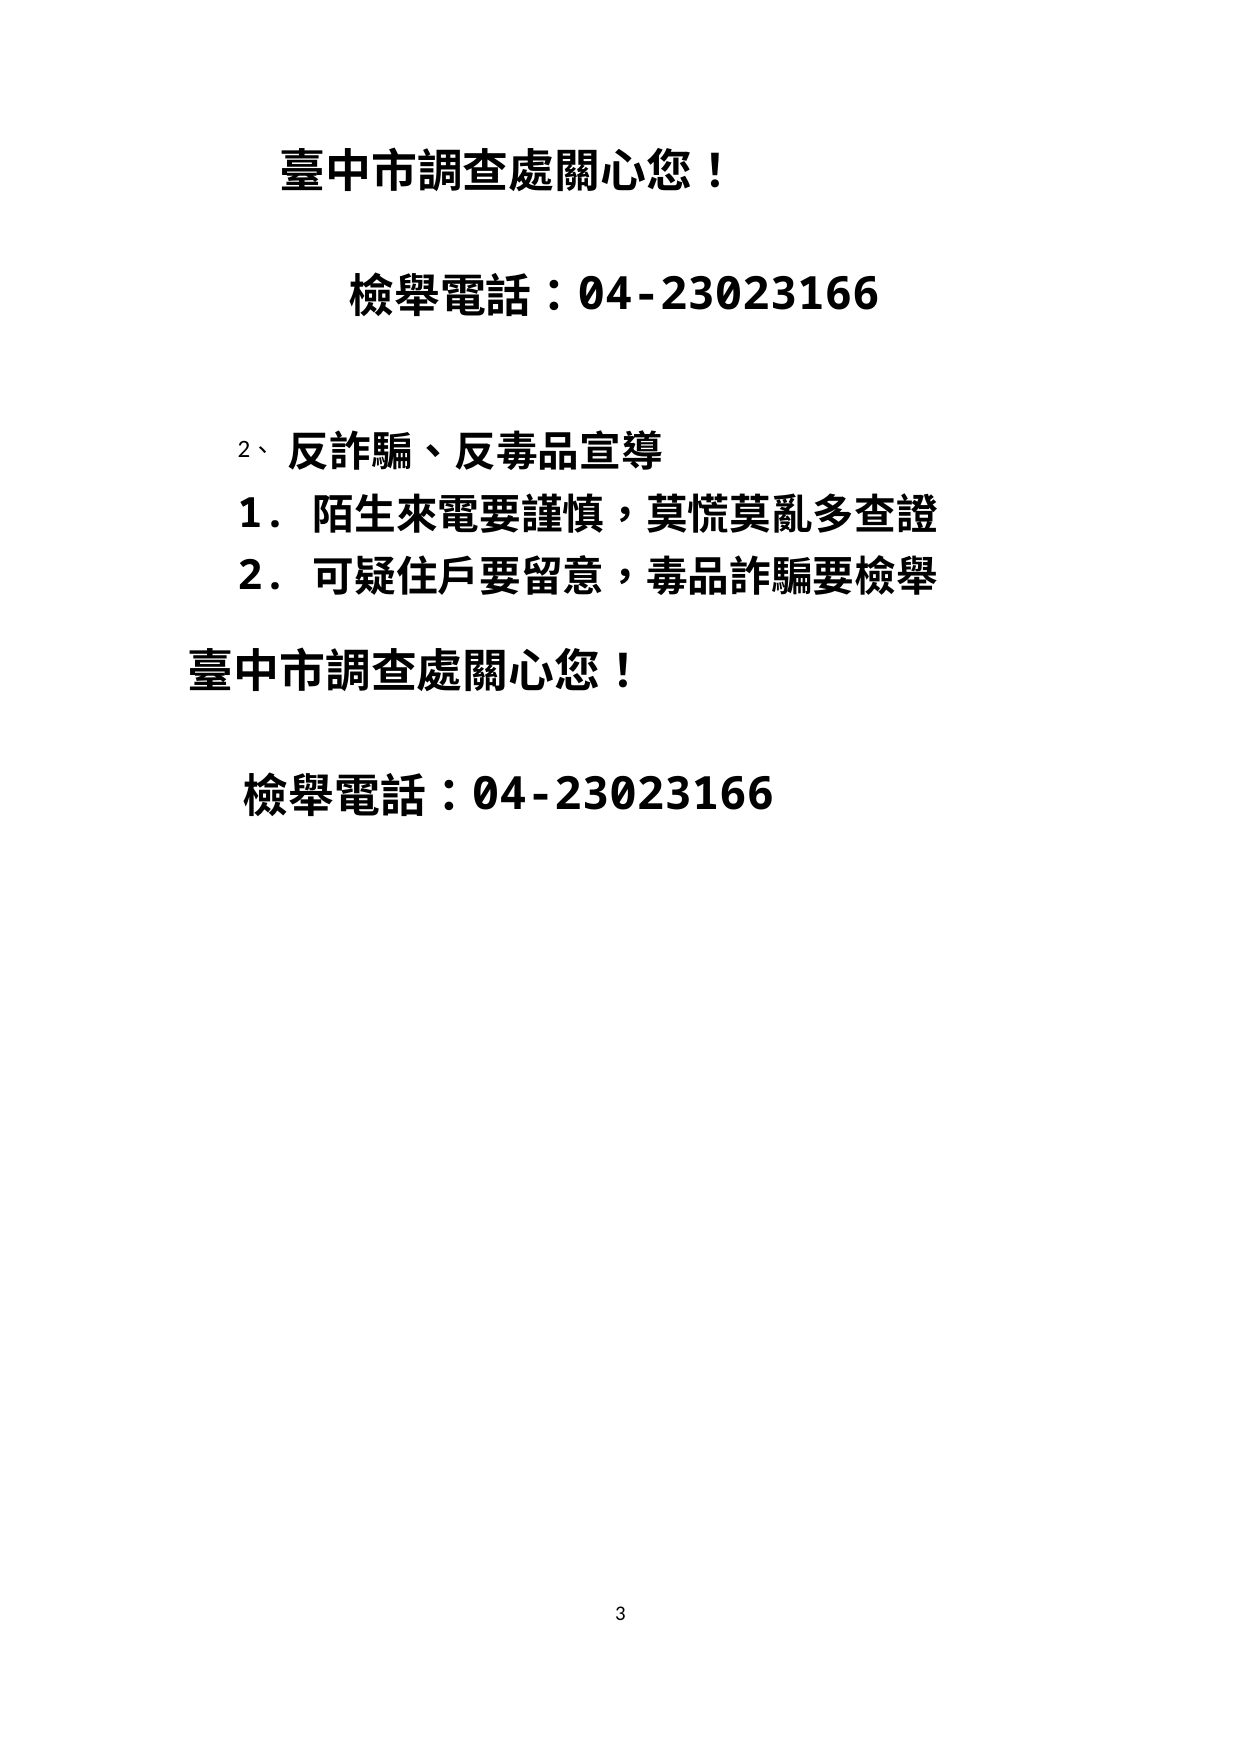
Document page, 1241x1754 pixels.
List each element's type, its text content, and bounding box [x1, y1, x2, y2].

list 可疑住戶要留意，毒品詐騙要檢舉 [237, 532, 1053, 594]
list 陌生來電要謹慎，莫慌莫亂多查證 [237, 469, 1053, 532]
text 臺中市調查處關心您！ [187, 94, 1053, 219]
text 臺中市調查處關心您！ [187, 594, 1053, 719]
text 檢舉電話：04-23023166 [187, 219, 1053, 344]
list 反詐騙、反毒品宣導 [237, 407, 1053, 469]
text 檢舉電話：04-23023166 [187, 719, 1053, 844]
